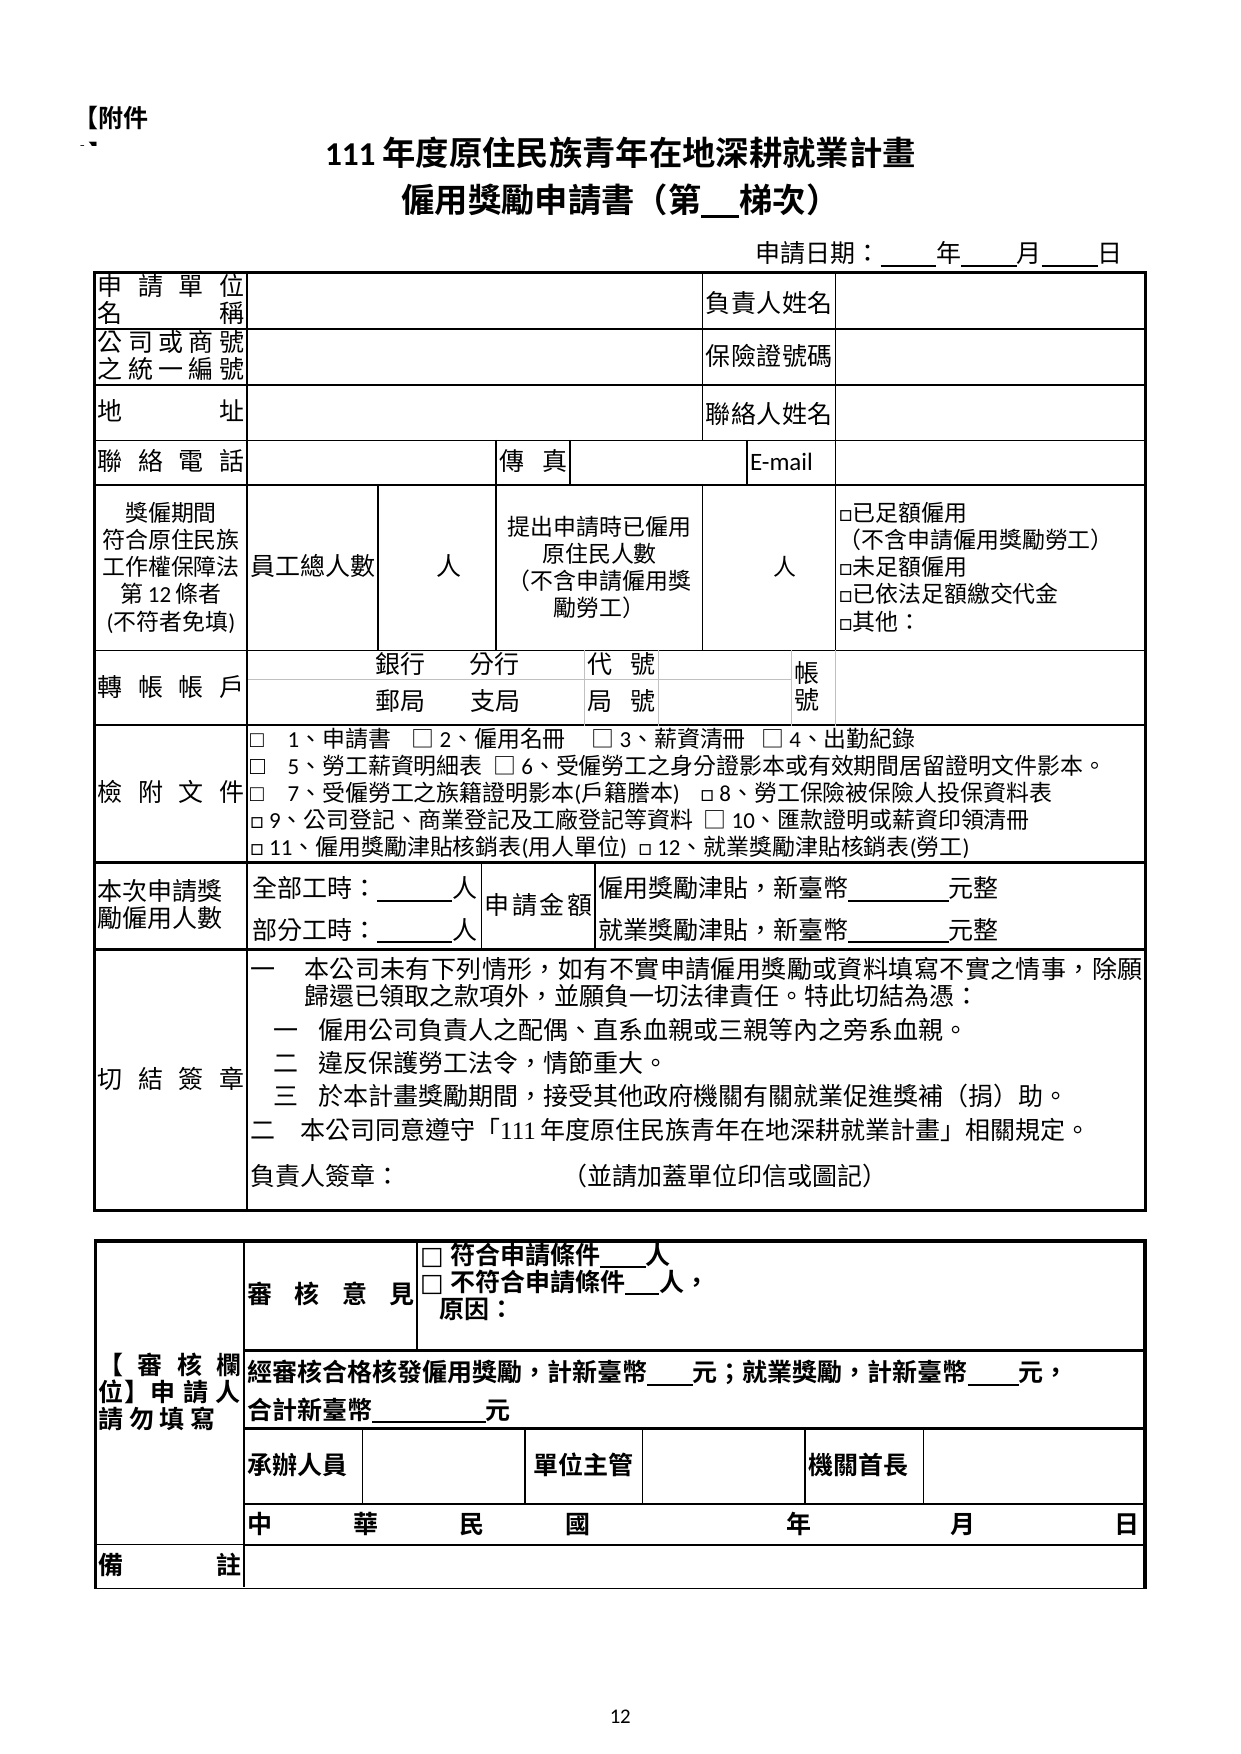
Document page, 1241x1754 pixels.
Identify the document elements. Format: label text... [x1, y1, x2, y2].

table_cell 經審核合格核發僱用獎勵，計新臺幣 元；就業獎勵，計新臺幣 元， 合計新臺幣 元 [245, 1352, 1143, 1427]
table_header [836, 274, 1144, 328]
table_header 負責人姓名 [703, 274, 835, 328]
table_cell 員工總人數 [248, 486, 377, 650]
table_cell E-mail [748, 441, 835, 484]
table_cell 人 [379, 486, 495, 650]
table_cell 聯絡人姓名 [703, 386, 835, 440]
table_header 【審核欄位】申 請 人 請 勿 填 寫 [97, 1243, 243, 1544]
table_cell 保險證號碼 [703, 330, 835, 384]
text 申請日期： 年 月 日 [118, 229, 1122, 271]
table_header 申請單位 名稱 [96, 274, 246, 328]
text 【附件1】 [74, 98, 185, 146]
table_cell [248, 441, 495, 484]
table_cell [659, 680, 791, 724]
text 111年度原住民族青年在地深耕就業計畫 [118, 136, 1122, 173]
table_cell 機關首長 [806, 1430, 923, 1503]
table_cell 本次申請獎勵僱用人數 [96, 864, 246, 948]
table_cell [571, 441, 746, 484]
table_cell 傳真 [497, 441, 569, 484]
table_cell 提出申請時已僱用原住民人數 （不含申請僱用獎勵勞工） [497, 486, 702, 650]
table_cell 獎僱期間 符合原住民族工作權保障法第12條者 (不符者免填) [96, 486, 246, 650]
table_cell 轉帳帳戶 [96, 651, 246, 724]
table_cell 中 華 民 國 年 月 日 [245, 1505, 1143, 1544]
table_cell [836, 441, 1144, 484]
table_cell [659, 651, 791, 678]
table_cell 聯絡電話 [96, 441, 246, 484]
table_cell [363, 1430, 524, 1503]
table_cell 代號 [585, 651, 658, 678]
table_cell 本公司未有下列情形，如有不實申請僱用獎勵或資料填寫不實之情事，除願歸還已領取之款項外，並願負一切法律責任。特此切結為憑： 僱用公司負責人之配偶、直系血親或三親等內之旁系血親。 違反保護勞工法令，情節重大。 於本計畫獎勵期間，接受其他政府機關有關就業促進獎補（捐）助。 本公司同意遵守「111年度原住民族青年在地深耕就業計畫」相關規定。 負責人簽章： （並請加蓋單位印信或圖記） [248, 951, 1144, 1209]
table_cell [836, 386, 1144, 440]
table_cell □已足額僱用 （不含申請僱用獎勵勞工） □未足額僱用 □已依法足額繳交代金 □其他： [836, 486, 1144, 650]
table_cell 公司或商號之統一編號 [96, 330, 246, 384]
table_cell [836, 651, 1144, 724]
table_cell 銀行 分行 [248, 651, 584, 678]
table_cell 帳號 [792, 651, 835, 724]
table_cell [248, 386, 702, 440]
table_cell 備註 [97, 1545, 243, 1587]
table_cell [248, 330, 702, 384]
table_cell [924, 1430, 1143, 1503]
table_cell [643, 1430, 804, 1503]
table_cell [836, 330, 1144, 384]
table_header [248, 274, 702, 328]
text 僱用獎勵申請書（第 梯次） [118, 182, 1122, 220]
table_cell [245, 1546, 1143, 1587]
table_header □ 符合申請條件 人 □ 不符合申請條件 人， 原因： [418, 1243, 1143, 1349]
table_cell 地址 [96, 386, 246, 440]
table_cell 承辦人員 [245, 1430, 362, 1503]
table_cell 1、申請書 □ 2、僱用名冊 □ 3、薪資清冊 □ 4、出勤紀錄 5、勞工薪資明細表 □ 6、受僱勞工之身分證影本或有效期間居留證明文件影本。 7、受僱勞工之族籍證明影本(戶籍謄本) □ 8、勞工保險被保險人投保資料表 □ 9、公司登記、商業登記及工廠登記等資料 □ 10、匯款證明或薪資印領清冊 □ 11、僱用獎勵津貼核銷表(用人單位) □ 12、就業獎勵津貼核銷表(勞工) [248, 726, 1144, 861]
table_cell 申請金額 [482, 864, 594, 948]
table_header 審核意見 [245, 1243, 416, 1349]
table_cell 單位主管 [526, 1430, 642, 1503]
table_cell 檢附文件 [96, 726, 246, 861]
table_cell 局號 [585, 680, 658, 724]
table_cell 人 [703, 486, 835, 650]
table_cell 郵局 支局 [248, 680, 584, 724]
table_cell 切結簽章 [96, 951, 246, 1209]
table_cell 全部工時： 人 部分工時： 人 [248, 864, 481, 948]
table_cell 僱用獎勵津貼，新臺幣 元整 就業獎勵津貼，新臺幣 元整 [596, 864, 1144, 948]
